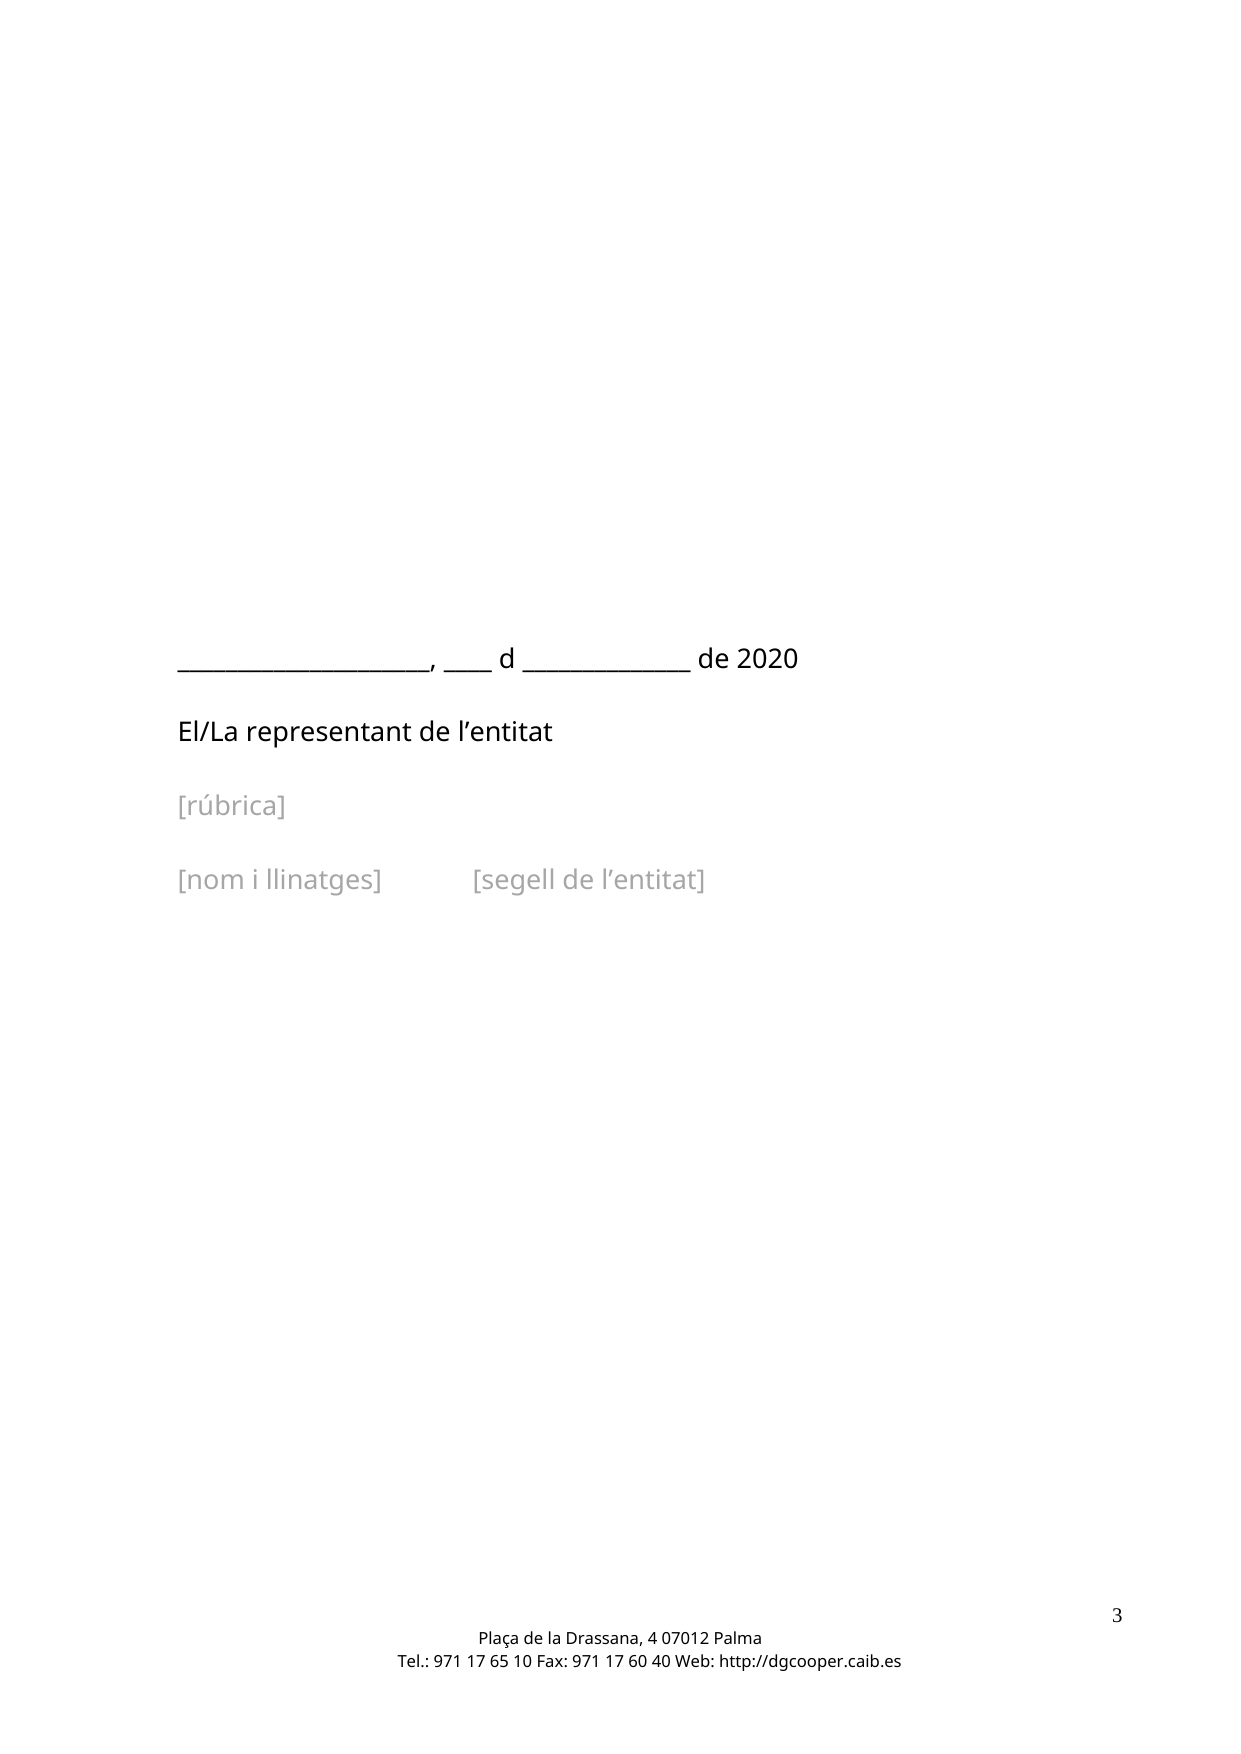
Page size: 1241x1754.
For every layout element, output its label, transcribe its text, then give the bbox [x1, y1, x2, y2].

text El/La representant de l’entitat [177, 713, 1122, 750]
text [nom i llinatges] [segell de l’entitat] [177, 860, 1122, 897]
picture [177, 73, 1241, 242]
text [rúbrica] [177, 787, 1122, 823]
text _____________________, ____ d ______________ de 2020 [177, 639, 1122, 676]
